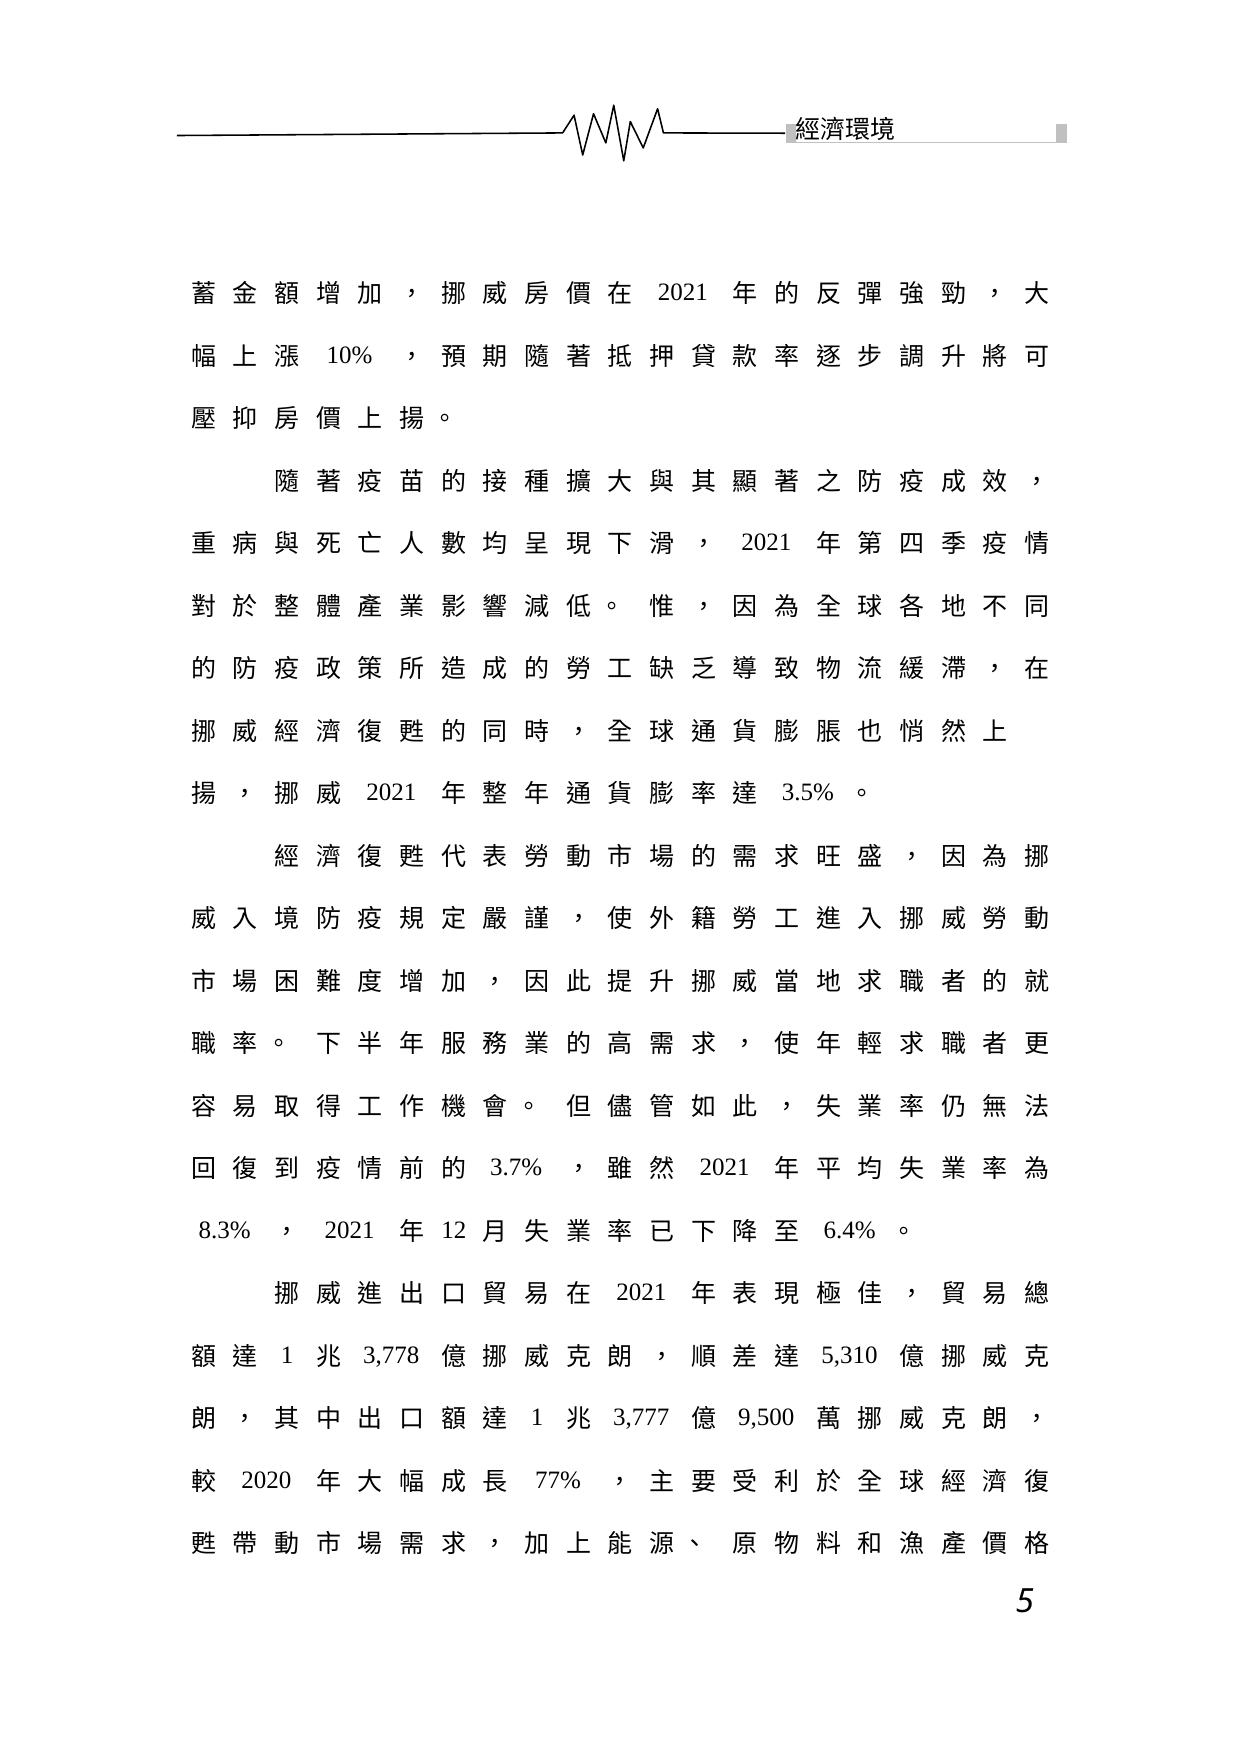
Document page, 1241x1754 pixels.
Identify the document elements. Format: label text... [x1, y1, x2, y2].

text 經濟復甦代表勞動市場的需求旺盛，因為挪威入境防疫規定嚴謹，使外籍勞工進入挪威勞動市場困難度增加，因此提升挪威當地求職者的就職率。下半年服務業的高需求，使年輕求職者更容易取得工作機會。但儘管如此，失業率仍無法回復到疫情前的3.7%，雖然2021年平均失業率為8.3%，2021年12月失業率已下降至6.4%。 [183, 813, 1058, 1250]
text 挪威進出口貿易在2021年表現極佳，貿易總額達1兆3,778億挪威克朗，順差達5,310億挪威克朗，其中出口額達1兆3,777億9,500萬挪威克朗，較2020年大幅成長77%，主要受利於全球經濟復甦帶動市場需求，加上能源、原物料和漁產價格 [183, 1250, 1058, 1563]
text 蓄金額增加，挪威房價在2021年的反彈強勁，大幅上漲10%，預期隨著抵押貸款率逐步調升將可壓抑房價上揚。 [183, 250, 1058, 438]
text 隨著疫苗的接種擴大與其顯著之防疫成效，重病與死亡人數均呈現下滑，2021年第四季疫情對於整體產業影響減低。惟，因為全球各地不同的防疫政策所造成的勞工缺乏導致物流緩滯，在挪威經濟復甦的同時，全球通貨膨脹也悄然上揚，挪威2021年整年通貨膨率達3.5%。 [183, 438, 1058, 813]
